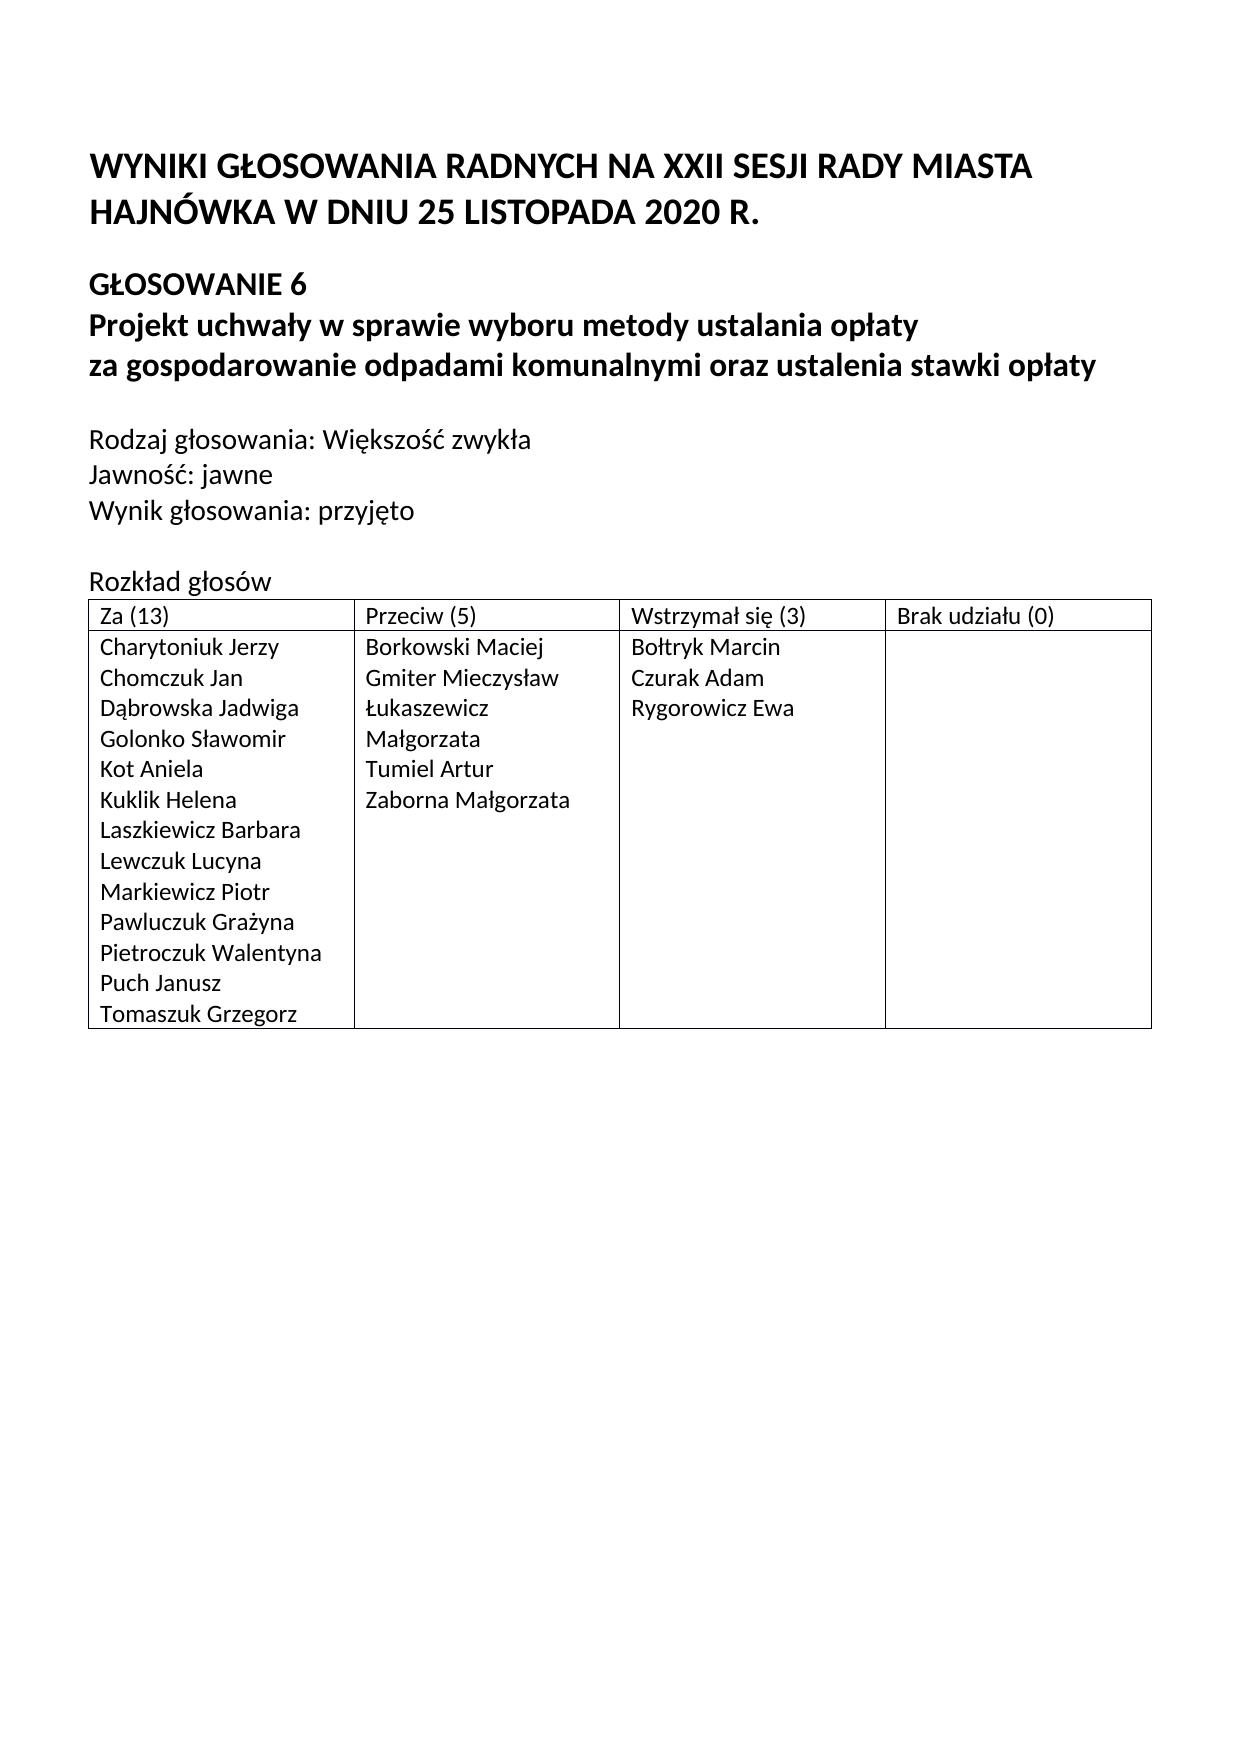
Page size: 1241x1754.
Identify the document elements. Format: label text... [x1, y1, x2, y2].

text Rozkład głosów [88, 563, 1152, 599]
table_cell Borkowski Maciej Gmiter Mieczysław Łukaszewicz Małgorzata Tumiel Artur Zaborna Małgorzata [355, 631, 619, 1028]
table_header Brak udziału (0) [886, 600, 1151, 630]
text Jawność: jawne [88, 456, 1152, 492]
subtitle GŁOSOWANIE 6 [88, 263, 1152, 304]
table_header Za (13) [89, 600, 354, 630]
text Rodzaj głosowania: Większość zwykła [88, 421, 1152, 456]
table_cell [886, 631, 1151, 1028]
table_cell Charytoniuk Jerzy Chomczuk Jan Dąbrowska Jadwiga Golonko Sławomir Kot Aniela Kuklik Helena Laszkiewicz Barbara Lewczuk Lucyna Markiewicz Piotr Pawluczuk Grażyna Pietroczuk Walentyna Puch Janusz Tomaszuk Grzegorz [89, 631, 354, 1028]
text Wynik głosowania: przyjęto [88, 492, 1152, 528]
table_header Przeciw (5) [355, 600, 619, 630]
table_header Wstrzymał się (3) [620, 600, 885, 630]
subtitle Projekt uchwały w sprawie wyboru metody ustalania opłaty za gospodarowanie odpadami komunalnymi oraz ustalenia stawki opłaty [88, 304, 1152, 385]
table_cell Bołtryk Marcin Czurak Adam Rygorowicz Ewa [620, 631, 885, 1028]
